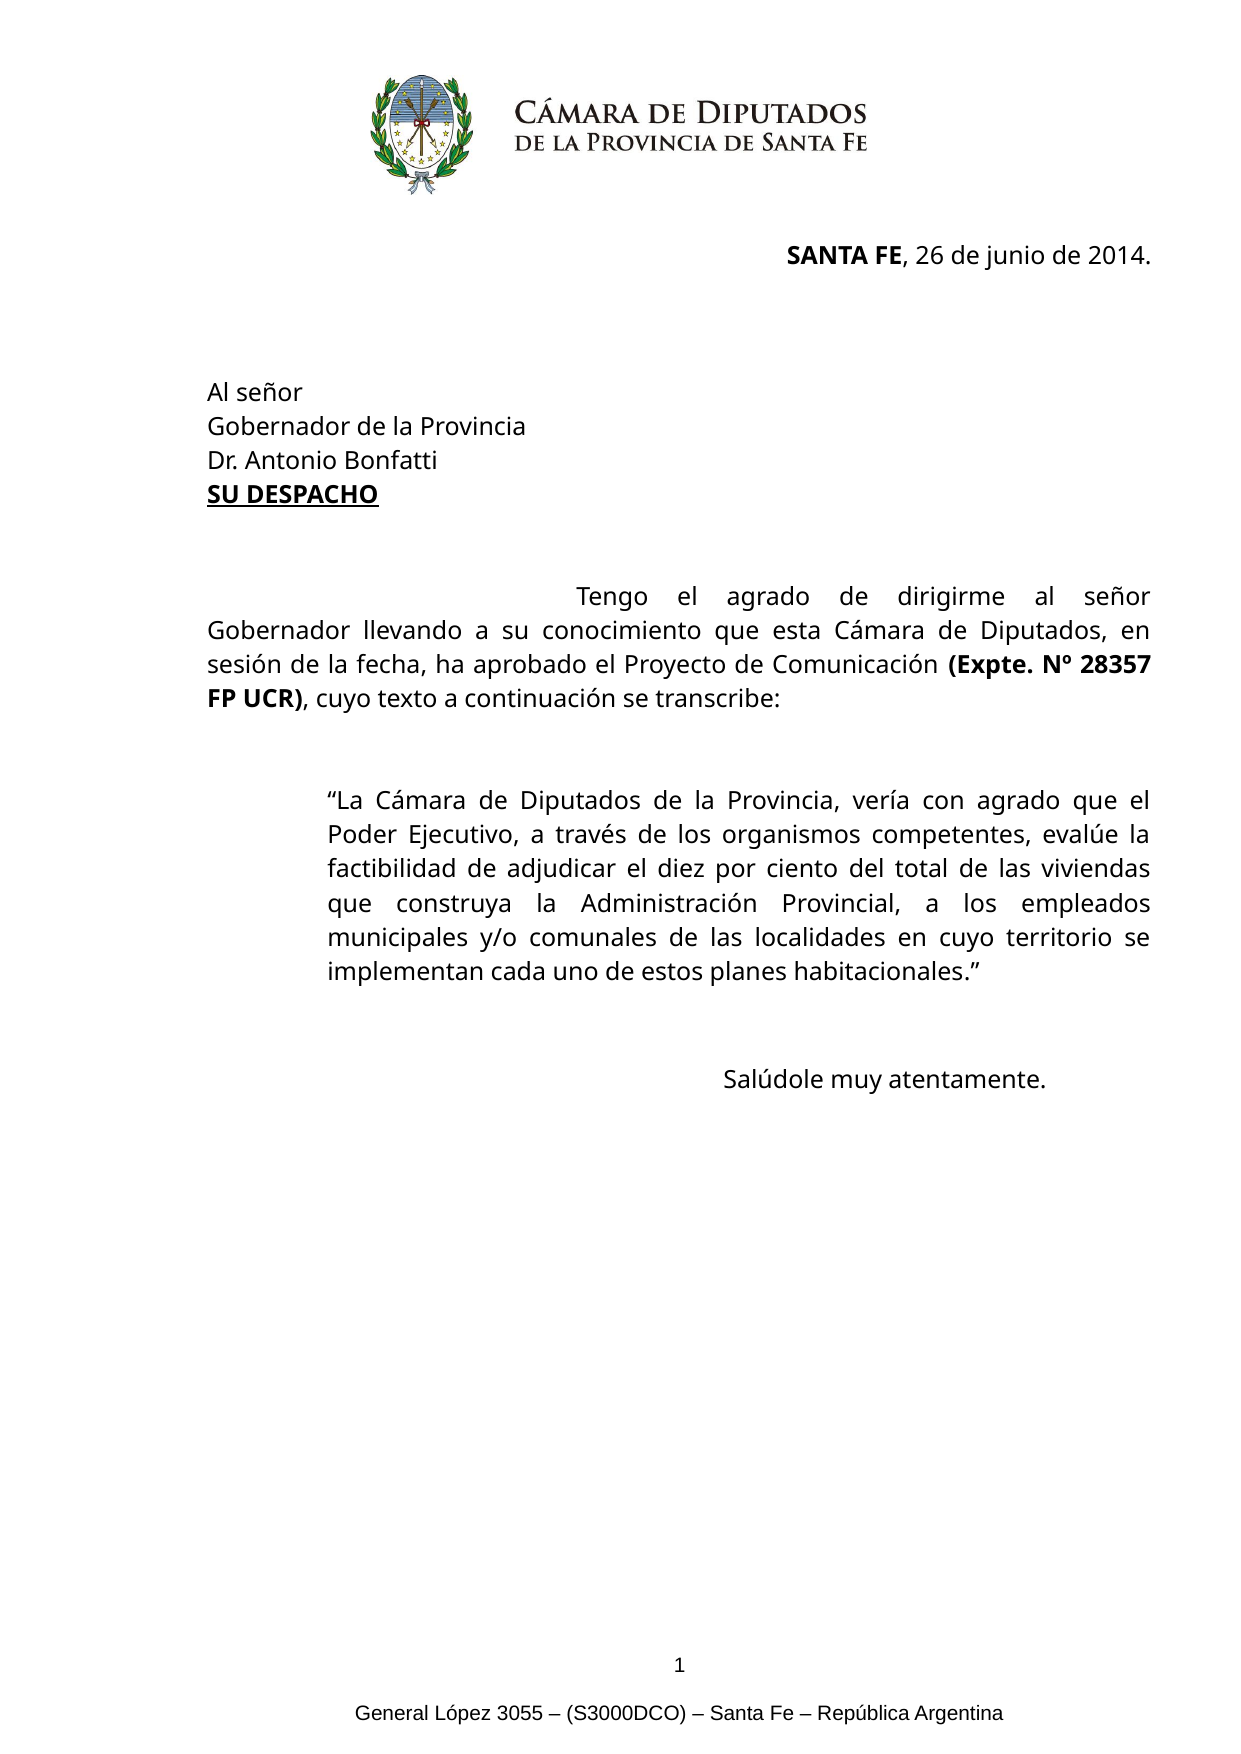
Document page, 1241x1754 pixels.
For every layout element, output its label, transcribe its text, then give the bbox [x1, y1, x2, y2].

text Tengo el agrado de dirigirme al señor Gobernador llevando a su conocimiento que esta Cámara de Diputados, en sesión de la fecha, ha aprobado el Proyecto de Comunicación (Expte. Nº 28357 FP UCR), cuyo texto a continuación se transcribe: [207, 579, 1152, 715]
text SU DESPACHO [207, 476, 1152, 511]
text “La Cámara de Diputados de la Provincia, vería con agrado que el Poder Ejecutivo, a través de los organismos competentes, evalúe la factibilidad de adjudicar el diez por ciento del total de las viviendas que construya la Administración Provincial, a los empleados municipales y/o comunales de las localidades en cuyo territorio se implementan cada uno de estos planes habitacionales.” [327, 783, 1152, 987]
text SANTA FE, 26 de junio de 2014. [207, 238, 1152, 272]
text Al señor [207, 374, 1152, 408]
picture [370, 75, 867, 199]
text Salúdole muy atentamente. [649, 1061, 1152, 1096]
text Dr. Antonio Bonfatti [207, 442, 1152, 476]
text Gobernador de la Provincia [207, 408, 1152, 442]
